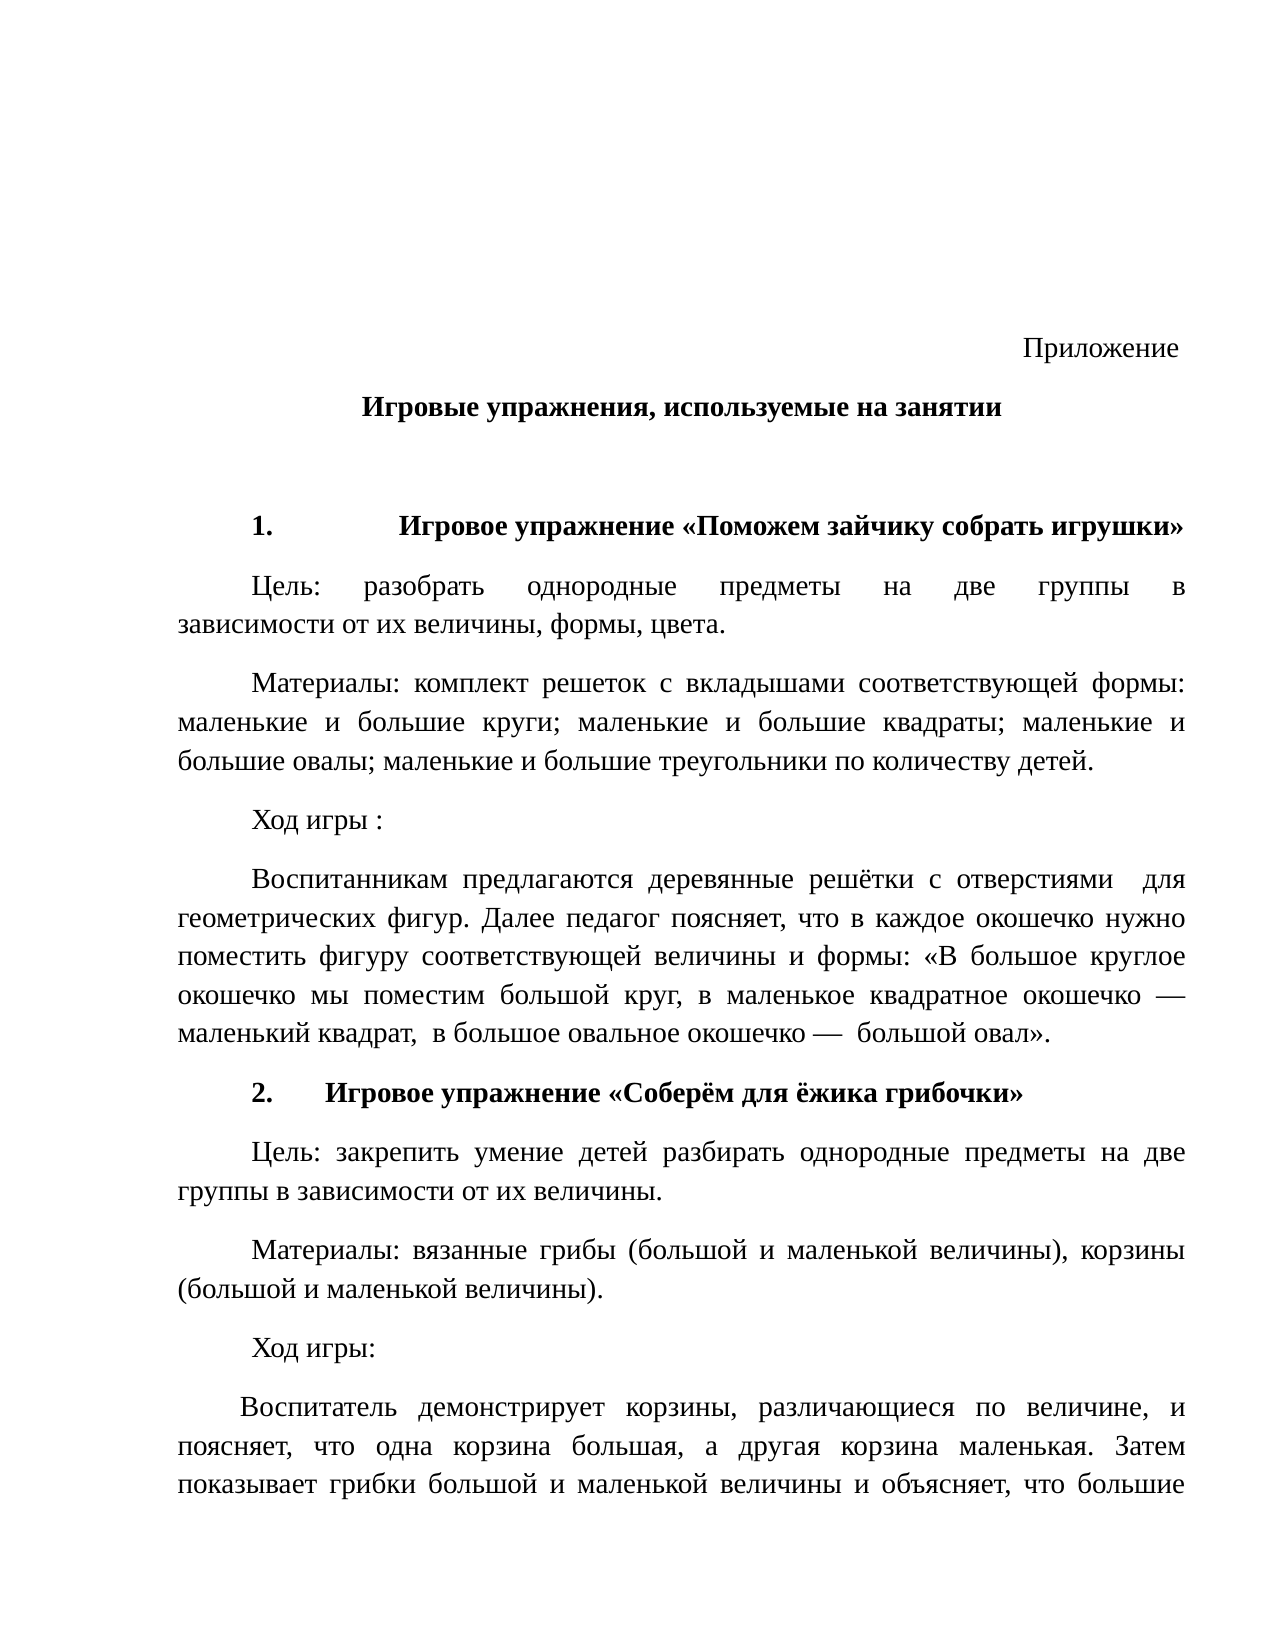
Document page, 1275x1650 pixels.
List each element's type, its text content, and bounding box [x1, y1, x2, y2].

text Приложение [177, 330, 1186, 364]
text Материалы: комплект решеток с вкладышами соответствующей формы: маленькие и большие круги; маленькие и большие квадраты; маленькие и большие овалы; маленькие и большие треугольники по количеству детей. [177, 666, 1186, 776]
text Игровые упражнения, используемые на занятии [177, 389, 1186, 423]
text Ход игры: [177, 1330, 1186, 1364]
text Воспитатель демонстрирует корзины, различающиеся по величине, и поясняет, что одна корзина большая, а другая корзина маленькая. Затем показывает грибки большой и маленькой величины и объясняет, что большие [177, 1389, 1186, 1500]
text 2. Игровое упражнение «Соберём для ёжика грибочки» [177, 1075, 1186, 1108]
text Материалы: вязанные грибы (большой и маленькой величины), корзины (большой и маленькой величины). [177, 1232, 1186, 1304]
text Ход игры : [177, 802, 1186, 836]
text 1. Игровое упражнение «Поможем зайчику собрать игрушки» [177, 508, 1186, 542]
text Воспитанникам предлагаются деревянные решётки с отверстиями для геометрических фигур. Далее педагог поясняет, что в каждое окошечко нужно поместить фигуру соответствующей величины и формы: «В большое круглое окошечко мы поместим большой круг, в маленькое квадратное окошечко — маленький квадрат, в большое овальное окошечко — большой овал». [177, 861, 1186, 1049]
text Цель: разобрать однородные предметы на две группы в зависимости от их величины, формы, цвета. [177, 568, 1186, 640]
text Цель: закрепить умение детей разбирать однородные предметы на две группы в зависимости от их величины. [177, 1134, 1186, 1206]
